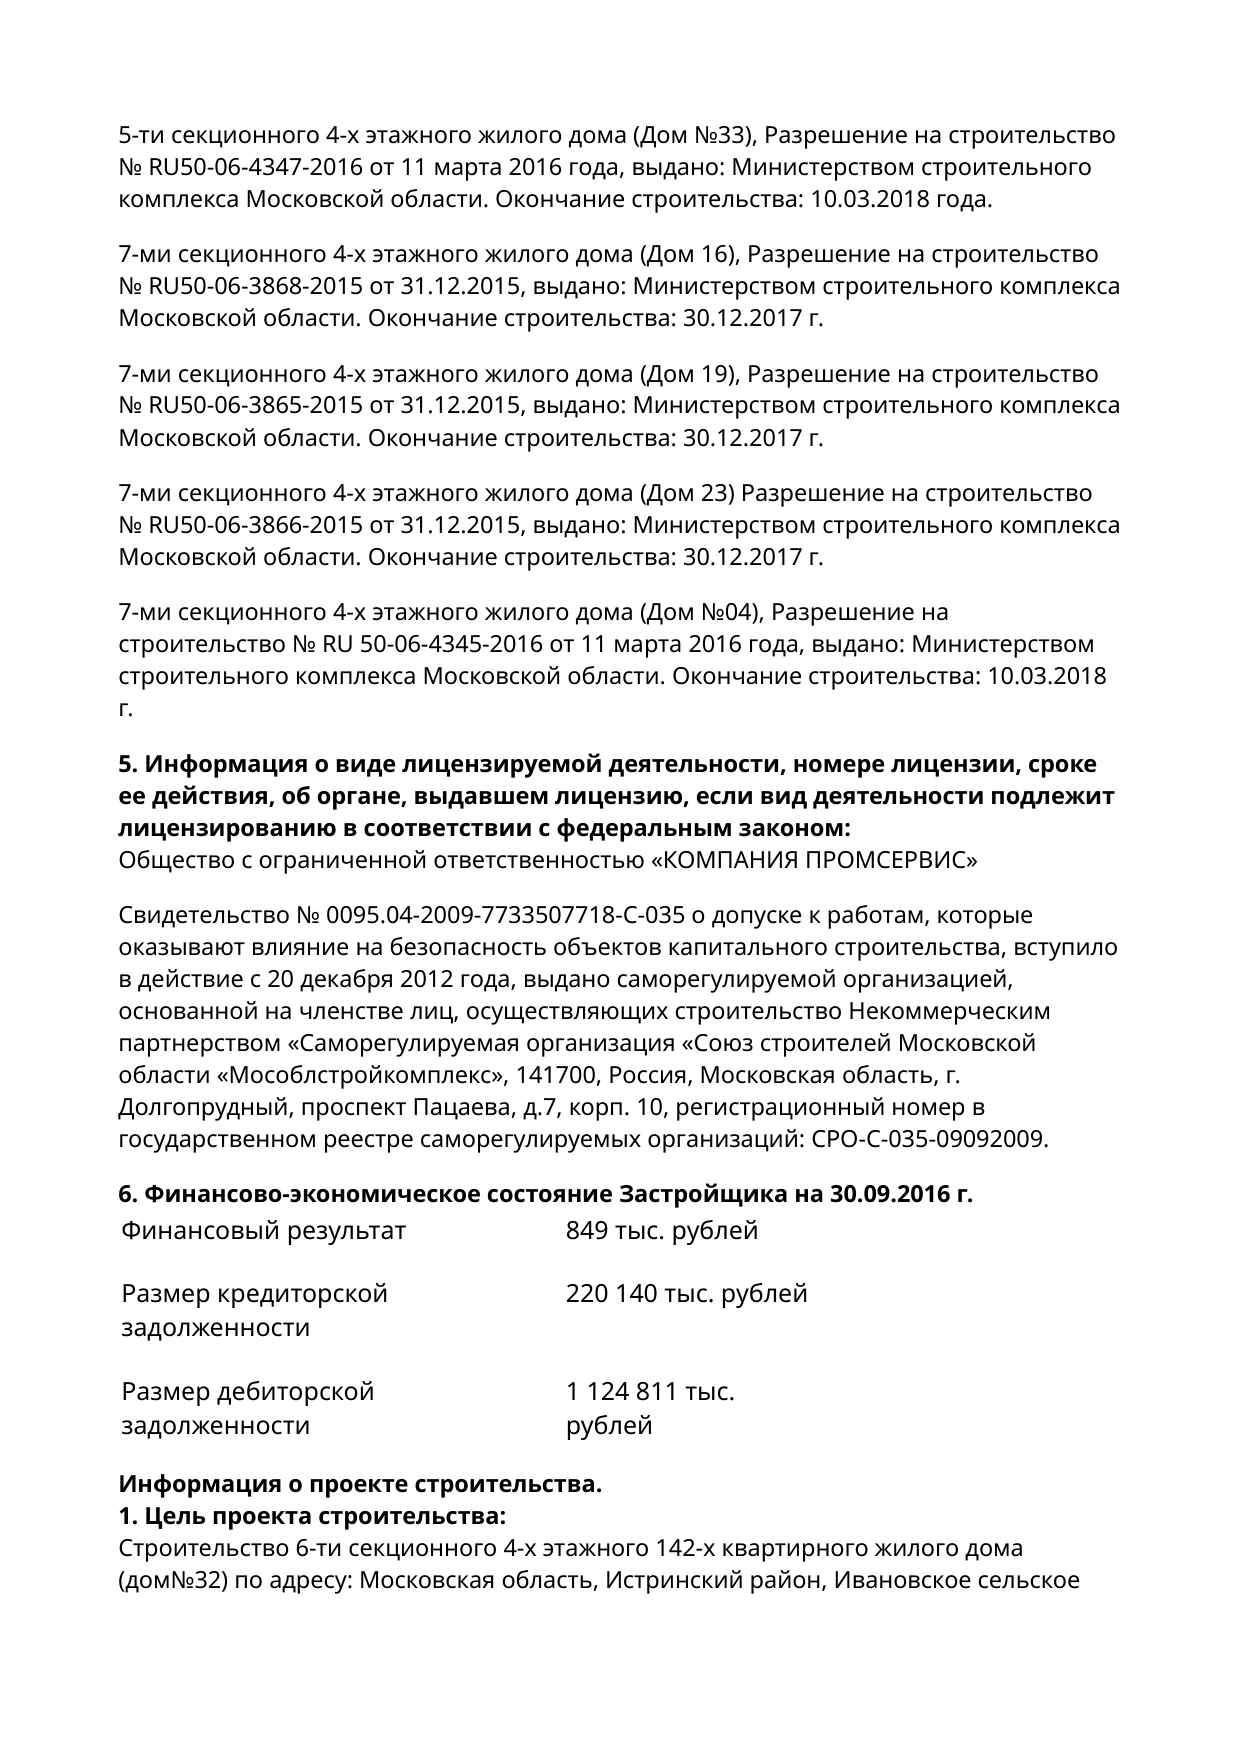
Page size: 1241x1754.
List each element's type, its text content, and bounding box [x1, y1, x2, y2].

text Информация о проекте строительства. [118, 1468, 1122, 1500]
table_cell Размер дебиторской задолженности [118, 1370, 563, 1468]
table_cell 1 124 811 тыс. рублей [563, 1370, 829, 1468]
table_cell 220 140 тыс. рублей [563, 1273, 829, 1370]
text 6. Финансово-экономическое состояние Застройщика на 30.09.2016 г. [118, 1178, 1122, 1209]
text 7-ми секционного 4-х этажного жилого дома (Дом №04), Разрешение на строительство № RU 50-06-4345-2016 от 11 марта 2016 года, выдано: Министерством строительного комплекса Московской области. Окончание строительства: 10.03.2018 г. [118, 596, 1122, 723]
table_cell Размер кредиторской задолженности [118, 1273, 563, 1370]
text 7-ми секционного 4-х этажного жилого дома (Дом 23) Разрешение на строительство № RU50-06-3866-2015 от 31.12.2015, выдано: Министерством строительного комплекса Московской области. Окончание строительства: 30.12.2017 г. [118, 476, 1122, 572]
text 1. Цель проекта строительства: [118, 1500, 1122, 1532]
table_header Финансовый результат [118, 1210, 563, 1273]
table_header 849 тыс. рублей [563, 1210, 829, 1273]
text Общество с ограниченной ответственностью «КОМПАНИЯ ПРОМСЕРВИС» [118, 843, 1122, 875]
text 7-ми секционного 4-х этажного жилого дома (Дом 19), Разрешение на строительство № RU50-06-3865-2015 от 31.12.2015, выдано: Министерством строительного комплекса Московской области. Окончание строительства: 30.12.2017 г. [118, 357, 1122, 453]
text 5. Информация о виде лицензируемой деятельности, номере лицензии, сроке ее действия, об органе, выдавшем лицензию, если вид деятельности подлежит лицензированию в соответствии с федеральным законом: [118, 747, 1122, 843]
text Свидетельство № 0095.04-2009-7733507718-С-035 о допуске к работам, которые оказывают влияние на безопасность объектов капитального строительства, вступило в действие с 20 декабря 2012 года, выдано саморегулируемой организацией, основанной на членстве лиц, осуществляющих строительство Некоммерческим партнерством «Саморегулируемая организация «Союз строителей Московской области «Мособлстройкомплекс», 141700, Россия, Московская область, г. Долгопрудный, проспект Пацаева, д.7, корп. 10, регистрационный номер в государственном реестре саморегулируемых организаций: СРО-С-035-09092009. [118, 898, 1122, 1154]
text Строительство 6-ти секционного 4-х этажного 142-х квартирного жилого дома (дом№32) по адресу: Московская область, Истринский район, Ивановское сельское [118, 1532, 1122, 1596]
text 7-ми секционного 4-х этажного жилого дома (Дом 16), Разрешение на строительство № RU50-06-3868-2015 от 31.12.2015, выдано: Министерством строительного комплекса Московской области. Окончание строительства: 30.12.2017 г. [118, 237, 1122, 333]
text 5-ти секционного 4-х этажного жилого дома (Дом №33), Разрешение на строительство № RU50-06-4347-2016 от 11 марта 2016 года, выдано: Министерством строительного комплекса Московской области. Окончание строительства: 10.03.2018 года. [118, 118, 1122, 214]
